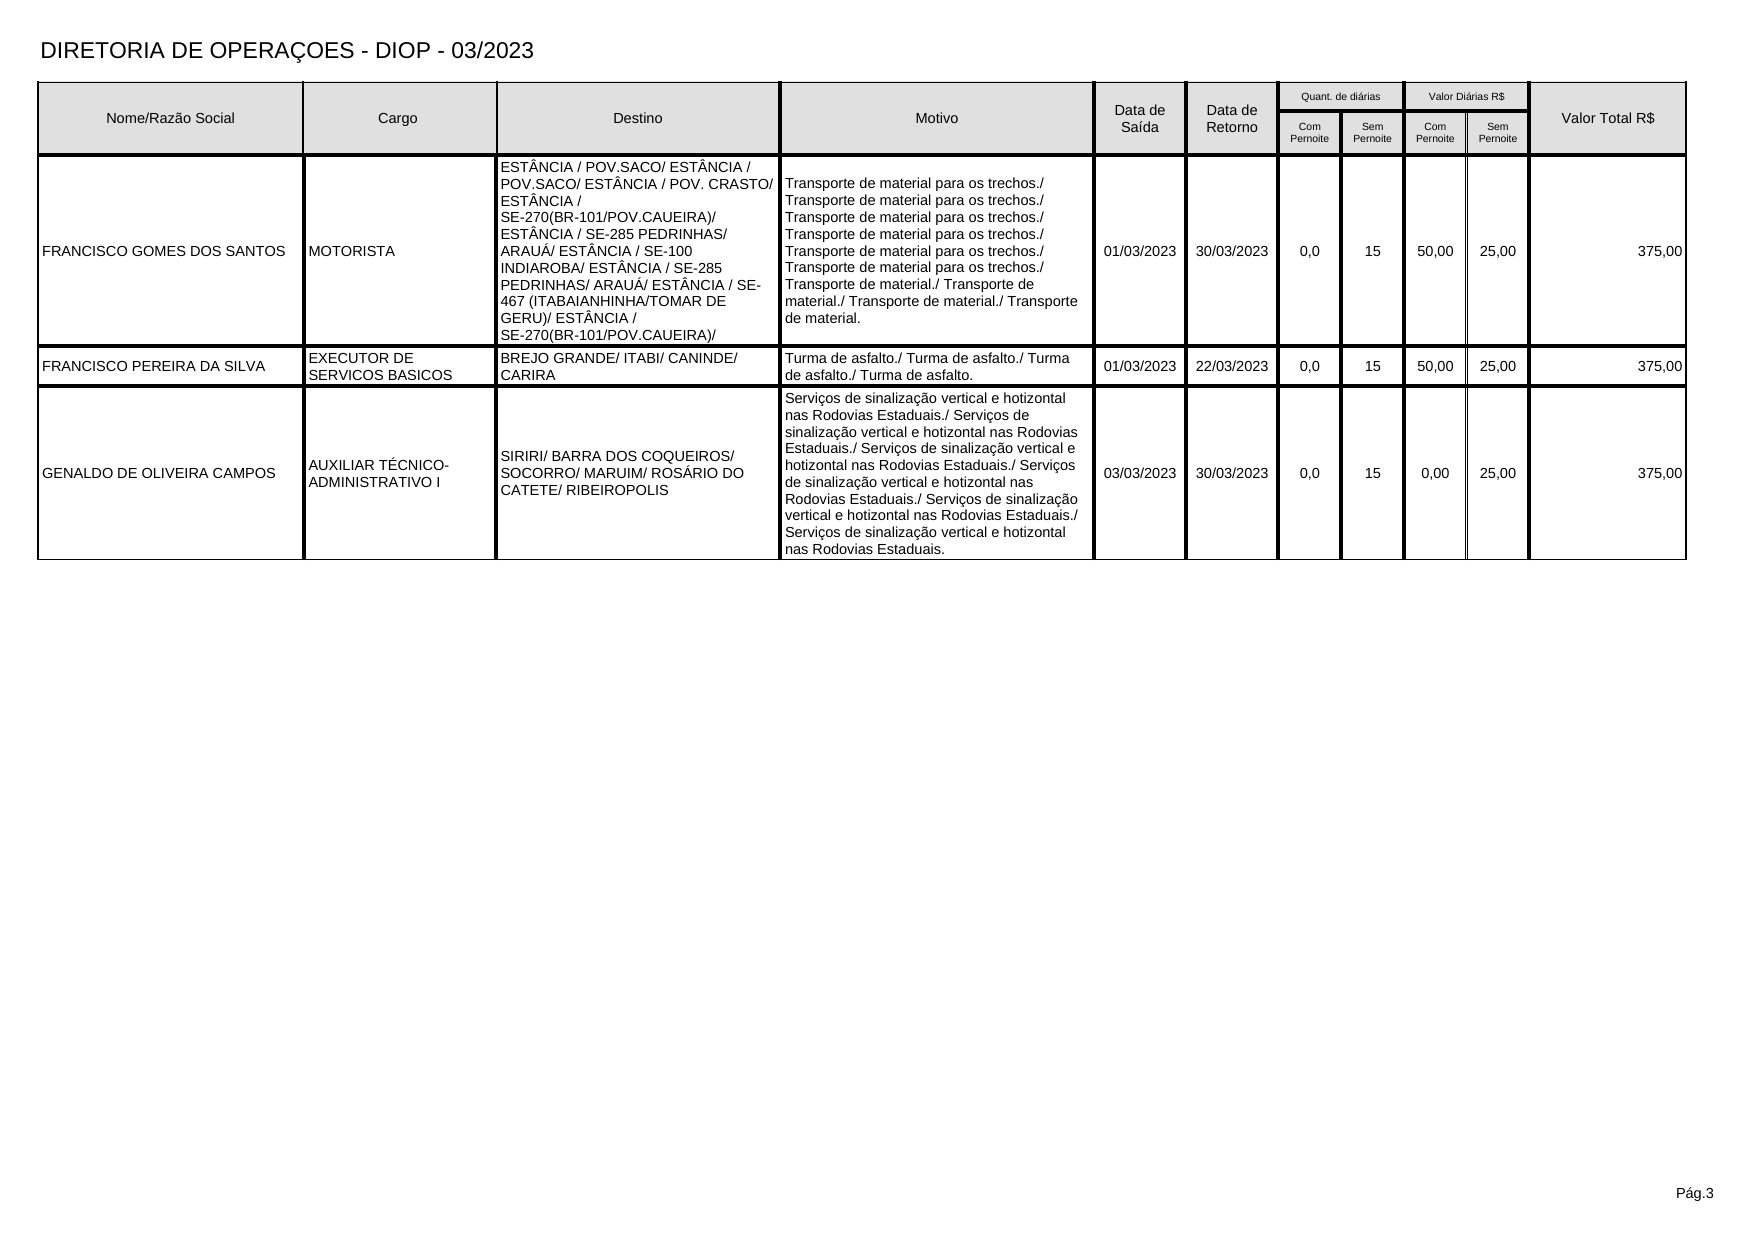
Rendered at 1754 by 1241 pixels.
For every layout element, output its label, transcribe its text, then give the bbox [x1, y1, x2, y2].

table_cell 25,00 [1468, 157, 1527, 344]
table_cell 0,00 [1406, 388, 1465, 559]
table_cell 03/03/2023 [1096, 388, 1184, 559]
table_cell 01/03/2023 [1096, 348, 1184, 384]
table_cell GENALDO DE OLIVEIRA CAMPOS [39, 388, 302, 559]
table_cell SIRIRI/ BARRA DOS COQUEIROS/ SOCORRO/ MARUIM/ ROSÁRIO DO CATETE/ RIBEIROPOLIS [498, 388, 778, 559]
table_cell Transporte de material para os trechos./ Transporte de material para os trechos./ Transporte de material para os trechos./ Transporte de material para os trechos./ Transporte de material para os trechos./ Transporte de material para os trechos./ Transporte de material./ Transporte de material./ Transporte de material./ Transporte de material. [782, 157, 1092, 344]
table_cell Valor Diárias R$ [1406, 83, 1527, 109]
table_cell Com Pernoite [1280, 113, 1339, 153]
table_cell Sem Pernoite [1468, 113, 1527, 153]
table_cell 01/03/2023 [1096, 157, 1184, 344]
table_cell Destino [498, 83, 778, 153]
table_cell EXECUTOR DE SERVICOS BASICOS [306, 348, 494, 384]
table_cell Pág.3 [1573, 1185, 1717, 1202]
table_cell 15 [1343, 157, 1402, 344]
table_cell [1322, 37, 1717, 81]
table_cell 25,00 [1468, 348, 1527, 384]
table_cell 375,00 [1531, 157, 1685, 344]
table_cell [37, 1185, 1573, 1202]
table_cell 15 [1343, 388, 1402, 559]
table_cell Valor Total R$ [1531, 83, 1685, 153]
table_cell 50,00 [1406, 157, 1465, 344]
table_cell 375,00 [1531, 348, 1685, 384]
table_cell ESTÂNCIA / POV.SACO/ ESTÂNCIA / POV.SACO/ ESTÂNCIA / POV. CRASTO/ ESTÂNCIA / SE-270(BR-101/POV.CAUEIRA)/ ESTÂNCIA / SE-285 PEDRINHAS/ ARAUÁ/ ESTÂNCIA / SE-100 INDIAROBA/ ESTÂNCIA / SE-285 PEDRINHAS/ ARAUÁ/ ESTÂNCIA / SE-467 (ITABAIANHINHA/TOMAR DE GERU)/ ESTÂNCIA / SE-270(BR-101/POV.CAUEIRA)/ ESTÂNCIA / SE-270(BR-101/POV.CAUEIRA) [498, 157, 778, 344]
table_cell 0,0 [1280, 388, 1339, 559]
table_cell Motivo [782, 83, 1092, 153]
table_cell BREJO GRANDE/ ITABI/ CANINDE/ CARIRA [498, 348, 778, 384]
table_cell 30/03/2023 [1188, 157, 1276, 344]
table_cell Com Pernoite [1406, 113, 1465, 153]
table_cell FRANCISCO PEREIRA DA SILVA [39, 348, 302, 384]
table_cell Data de Retorno [1188, 83, 1276, 153]
table_cell 0,0 [1280, 348, 1339, 384]
table_cell 50,00 [1406, 348, 1465, 384]
table_cell [37, 560, 1687, 1184]
table_cell [1687, 81, 1717, 1184]
table_cell Turma de asfalto./ Turma de asfalto./ Turma de asfalto./ Turma de asfalto. [782, 348, 1092, 384]
table_cell 30/03/2023 [1188, 388, 1276, 559]
table_cell 25,00 [1468, 388, 1527, 559]
table_cell MOTORISTA [306, 157, 494, 344]
table_cell FRANCISCO GOMES DOS SANTOS [39, 157, 302, 344]
table_cell [37, 67, 1322, 81]
table_cell Quant. de diárias [1280, 83, 1402, 109]
table_cell 0,0 [1280, 157, 1339, 344]
table_cell 22/03/2023 [1188, 348, 1276, 384]
table_cell Data de Saída [1096, 83, 1184, 153]
table_cell Cargo [304, 83, 496, 153]
table_cell Nome/Razão Social [39, 83, 302, 153]
table_cell 15 [1343, 348, 1402, 384]
table_cell AUXILIAR TÉCNICO-ADMINISTRATIVO I [306, 388, 494, 559]
table_cell 375,00 [1531, 388, 1685, 559]
table_cell DIRETORIA DE OPERAÇOES - DIOP - 03/2023 [37, 37, 1322, 67]
table_cell Serviços de sinalização vertical e hotizontal nas Rodovias Estaduais./ Serviços de sinalização vertical e hotizontal nas Rodovias Estaduais./ Serviços de sinalização vertical e hotizontal nas Rodovias Estaduais./ Serviços de sinalização vertical e hotizontal nas Rodovias Estaduais./ Serviços de sinalização vertical e hotizontal nas Rodovias Estaduais./ Serviços de sinalização vertical e hotizontal nas Rodovias Estaduais. [782, 388, 1092, 559]
table_cell Sem Pernoite [1343, 113, 1402, 153]
